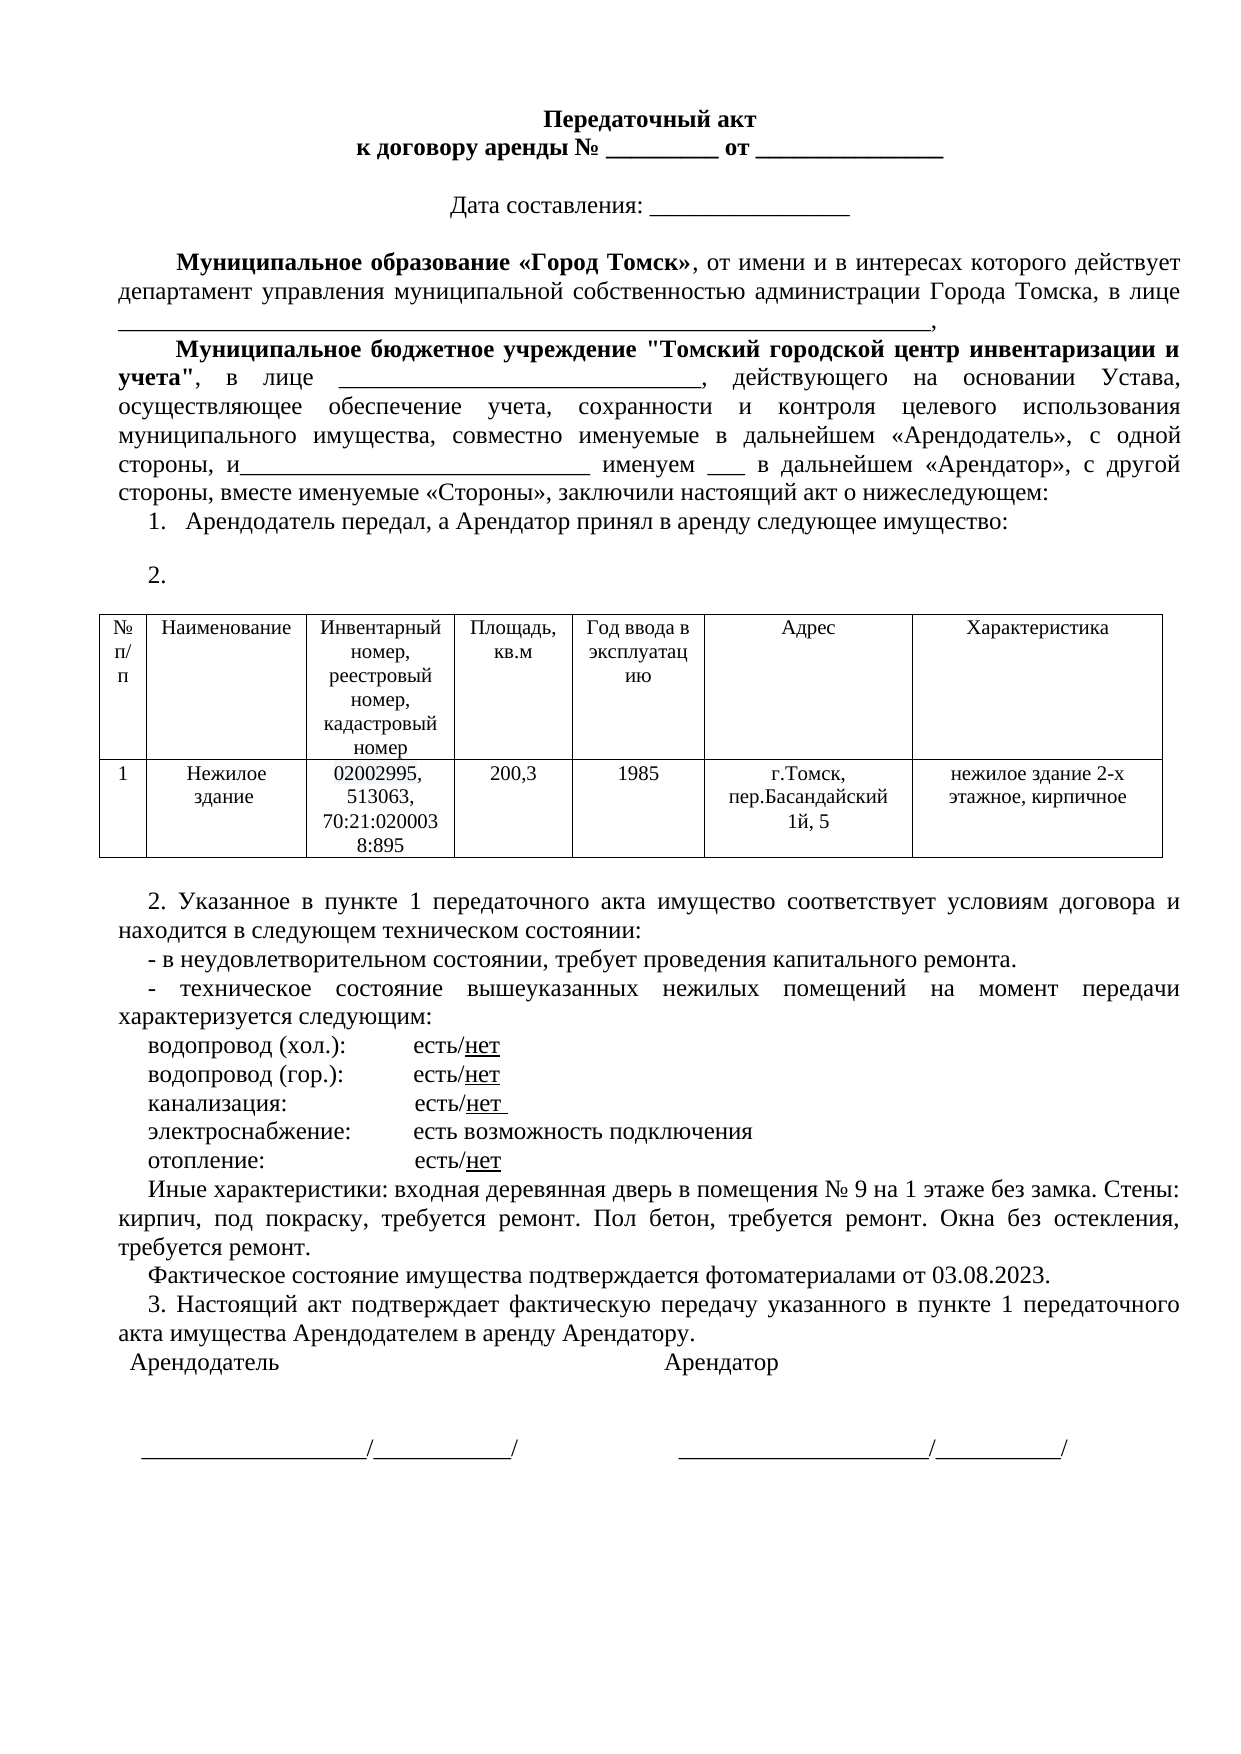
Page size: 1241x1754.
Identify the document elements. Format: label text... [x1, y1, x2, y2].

text Фактическое состояние имущества подтверждается фотоматериалами от 03.08.2023. [118, 1261, 1181, 1289]
table_header [587, 1433, 642, 1462]
table_cell 1985 [573, 760, 704, 857]
text Муниципальное бюджетное учреждение "Томский городской центр инвентаризации и учета", в лице _____________________________, действующего на основании Устава, осуществляющее обеспечение учета, сохранности и контроля целевого использования муниципального имущества, совместно именуемые в дальнейшем «Арендодатель», с одной стороны, и____________________________ именуем ___ в дальнейшем «Арендатор», с другой стороны, вместе именуемые «Стороны», заключили настоящий акт о нижеследующем: [118, 334, 1181, 506]
text - в неудовлетворительном состоянии, требует проведения капитального ремонта. [118, 944, 1181, 973]
text Муниципальное образование «Город Томск», от имени и в интересах которого действует департамент управления муниципальной собственностью администрации Города Томска, в лице _________________________________________________________________, [118, 247, 1181, 334]
table_cell 02002995, 513063, 70:21:0200038:895 [307, 760, 454, 857]
table_header Арендодатель [118, 1347, 623, 1376]
table_header Год ввода в эксплуатацию [573, 615, 704, 759]
table_cell нежилое здание 2-х этажное, кирпичное [913, 760, 1162, 857]
text - техническое состояние вышеуказанных нежилых помещений на момент передачи характеризуется следующим: [118, 973, 1181, 1030]
list Арендодатель передал, а Арендатор принял в аренду следующее имущество: [148, 506, 1181, 535]
table_header Площадь, кв.м [455, 615, 572, 759]
text канализация: есть/нет [118, 1088, 1181, 1116]
table_cell 1 [100, 760, 146, 857]
table_header Адрес [705, 615, 912, 759]
table_header № п/п [100, 615, 146, 759]
table_cell Нежилое здание [147, 760, 306, 857]
text водопровод (хол.): есть/нет [118, 1030, 1181, 1059]
table_header Арендатор [623, 1347, 1124, 1376]
table_header Характеристика [913, 615, 1162, 759]
text 3. Настоящий акт подтверждает фактическую передачу указанного в пункте 1 передаточного акта имущества Арендодателем в аренду Арендатору. [118, 1289, 1181, 1347]
table_header Инвентарный номер, реестровый номер, кадастровый номер [307, 615, 454, 759]
text водопровод (гор.): есть/нет [118, 1059, 1181, 1088]
table_header Наименование [147, 615, 306, 759]
text отопление: есть/нет [118, 1145, 1181, 1174]
table_cell 200,3 [455, 760, 572, 857]
text 2. Указанное в пункте 1 передаточного акта имущество соответствует условиям договора и находится в следующем техническом состоянии: [118, 886, 1181, 944]
text Иные характеристики: входная деревянная дверь в помещения № 9 на 1 этаже без замка. Стены: кирпич, под покраску, требуется ремонт. Пол бетон, требуется ремонт. Окна без остекления, требуется ремонт. [118, 1174, 1181, 1261]
text Передаточный акт [118, 104, 1181, 132]
table_header __________________/___________/ [115, 1433, 587, 1462]
table_cell г.Томск, пер.Басандайский 1й, 5 [705, 760, 912, 857]
table_header ____________________/__________/ [643, 1433, 1122, 1462]
text Дата составления: ________________ [118, 190, 1181, 219]
text электроснабжение: есть возможность подключения [118, 1116, 1181, 1145]
text к договору аренды № _________ от _______________ [118, 132, 1181, 161]
